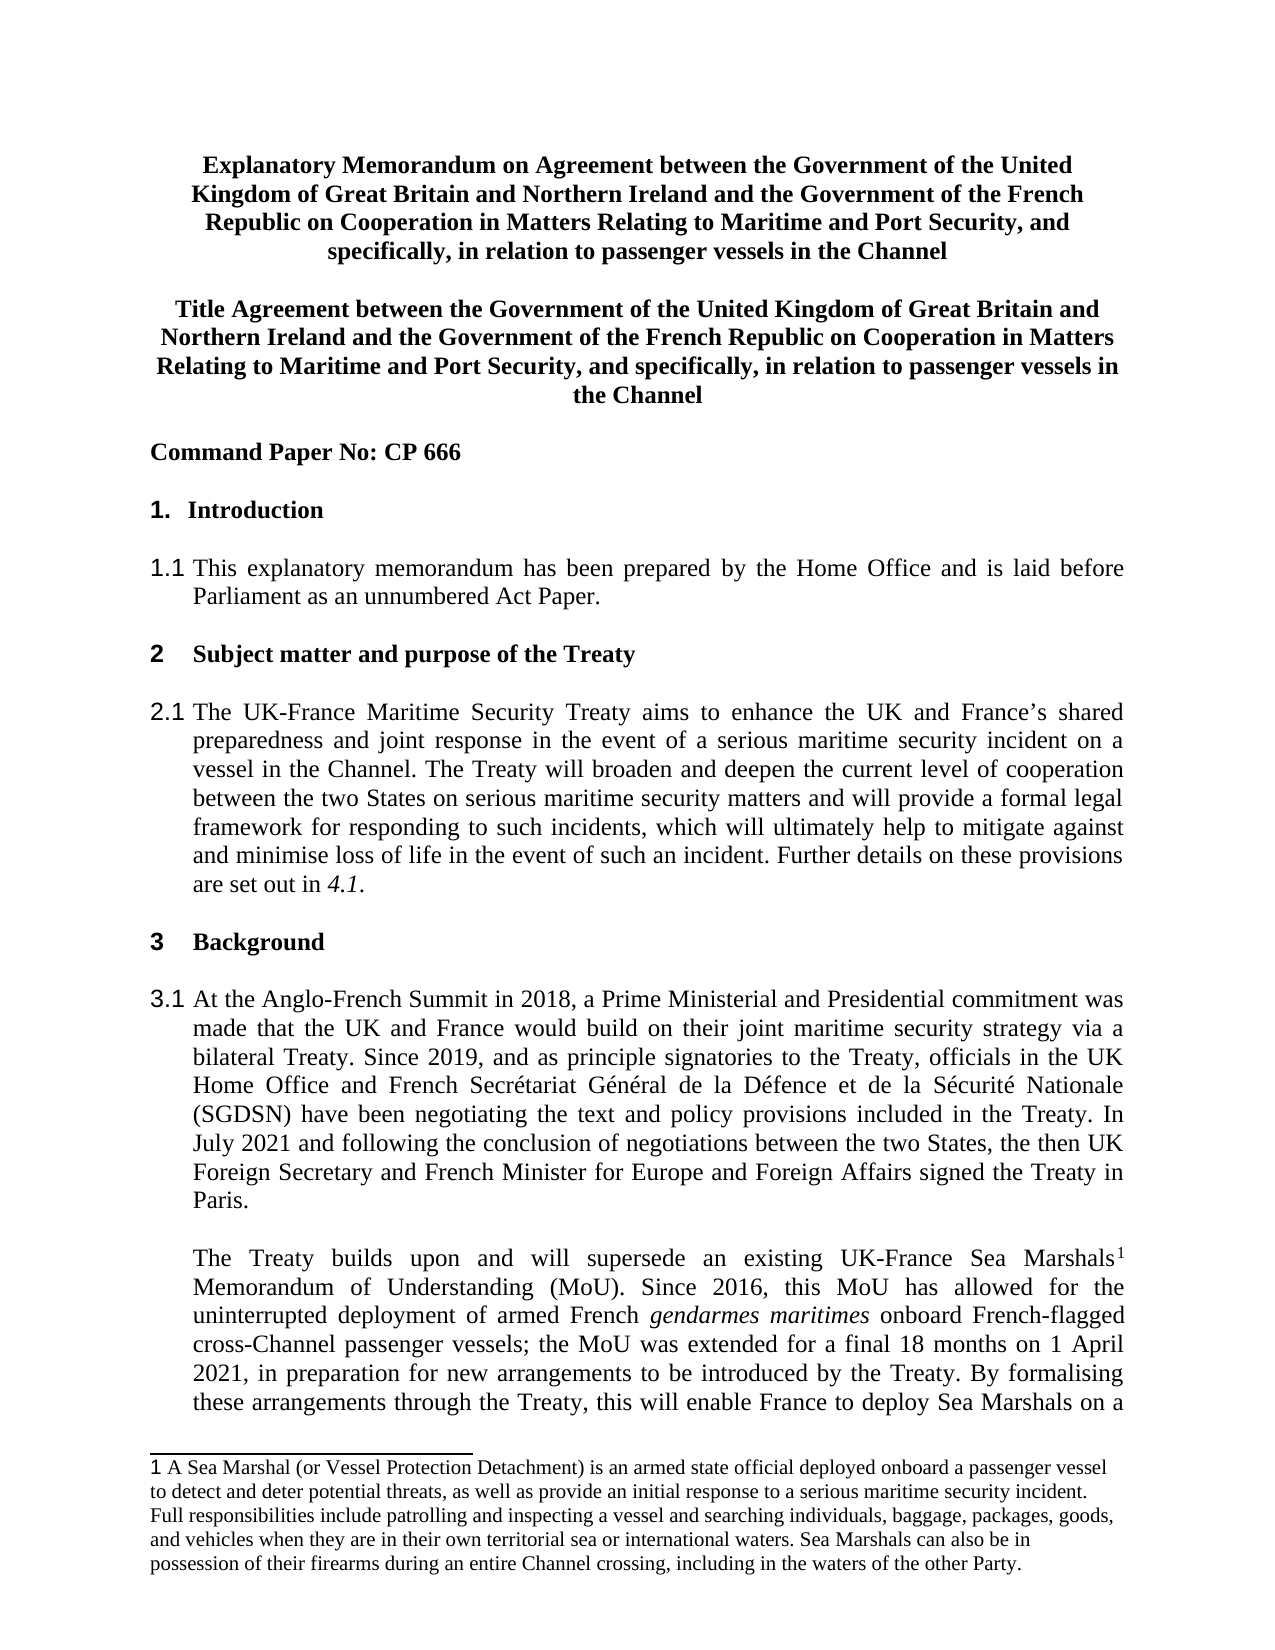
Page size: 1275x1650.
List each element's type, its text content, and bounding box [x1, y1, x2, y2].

text Command Paper No: CP 666 [150, 437, 1125, 466]
text Explanatory Memorandum on Agreement between the Government of the United Kingdom of Great Britain and Northern Ireland and the Government of the French Republic on Cooperation in Matters Relating to Maritime and Port Security, and specifically, in relation to passenger vessels in the Channel [150, 150, 1125, 265]
text A Sea Marshal (or Vessel Protection Detachment) is an armed state official deployed onboard a passenger vessel to detect and deter potential threats, as well as provide an initial response to a serious maritime security incident. Full responsibilities include patrolling and inspecting a vessel and searching individuals, baggage, packages, goods, and vehicles when they are in their own territorial sea or international waters. Sea Marshals can also be in possession of their firearms during an entire Channel crossing, including in the waters of the other Party. [150, 1454, 1125, 1575]
list At the Anglo-French Summit in 2018, a Prime Ministerial and Presidential commitment was made that the UK and France would build on their joint maritime security strategy via a bilateral Treaty. Since 2019, and as principle signatories to the Treaty, officials in the UK Home Office and French Secrétariat Général de la Défence et de la Sécurité Nationale (SGDSN) have been negotiating the text and policy provisions included in the Treaty. In July 2021 and following the conclusion of negotiations between the two States, the then UK Foreign Secretary and French Minister for Europe and Foreign Affairs signed the Treaty in Paris. [150, 984, 1125, 1214]
list This explanatory memorandum has been prepared by the Home Office and is laid before Parliament as an unnumbered Act Paper. [150, 553, 1125, 610]
list Introduction [150, 495, 1125, 524]
list Subject matter and purpose of the Treaty [150, 639, 1125, 668]
list Background [150, 927, 1125, 956]
text The Treaty builds upon and will supersede an existing UK-France Sea Marshals Memorandum of Understanding (MoU). Since 2016, this MoU has allowed for the uninterrupted deployment of armed French gendarmes maritimes onboard French-flagged cross-Channel passenger vessels; the MoU was extended for a final 18 months on 1 April 2021, in preparation for new arrangements to be introduced by the Treaty. By formalising these arrangements through the Treaty, this will enable France to deploy Sea Marshals on a [193, 1243, 1125, 1416]
text Title Agreement between the Government of the United Kingdom of Great Britain and Northern Ireland and the Government of the French Republic on Cooperation in Matters Relating to Maritime and Port Security, and specifically, in relation to passenger vessels in the Channel [150, 294, 1125, 409]
list The UK-France Maritime Security Treaty aims to enhance the UK and France’s shared preparedness and joint response in the event of a serious maritime security incident on a vessel in the Channel. The Treaty will broaden and deepen the current level of cooperation between the two States on serious maritime security matters and will provide a formal legal framework for responding to such incidents, which will ultimately help to mitigate against and minimise loss of life in the event of such an incident. Further details on these provisions are set out in 4.1. [150, 697, 1125, 898]
